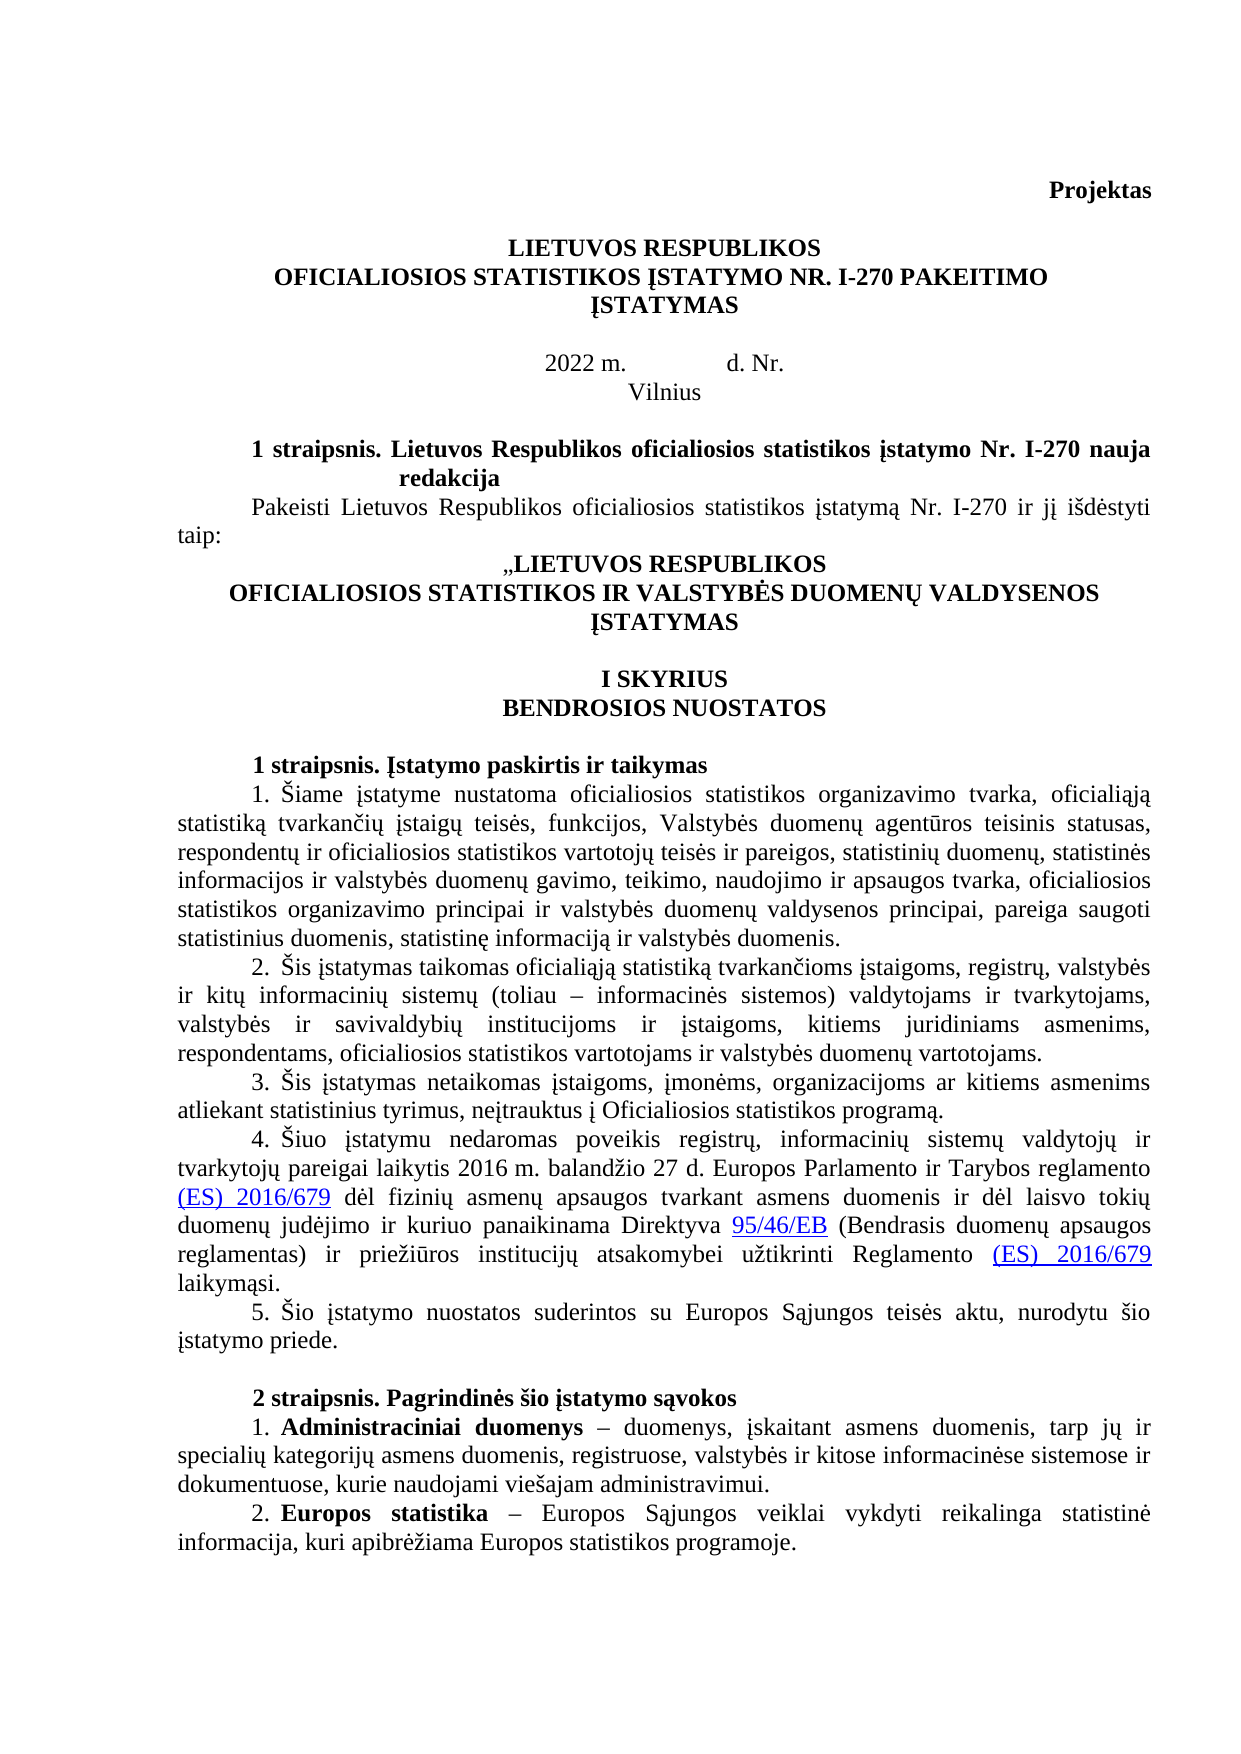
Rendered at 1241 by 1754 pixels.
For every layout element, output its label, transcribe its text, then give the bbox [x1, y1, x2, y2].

subtitle 1 straipsnis. Įstatymo paskirtis ir taikymas [177, 751, 1152, 779]
text Pakeisti Lietuvos Respublikos oficialiosios statistikos įstatymą Nr. I-270 ir jį išdėstyti taip: [177, 492, 1152, 549]
text 3. Šis įstatymas netaikomas įstaigoms, įmonėms, organizacijoms ar kitiems asmenims atliekant statistinius tyrimus, neįtrauktus į Oficialiosios statistikos programą. [177, 1067, 1152, 1124]
text 1. Šiame įstatyme nustatoma oficialiosios statistikos organizavimo tvarka, oficialiąją statistiką tvarkančių įstaigų teisės, funkcijos, Valstybės duomenų agentūros teisinis statusas, respondentų ir oficialiosios statistikos vartotojų teisės ir pareigos, statistinių duomenų, statistinės informacijos ir valstybės duomenų gavimo, teikimo, naudojimo ir apsaugos tvarka, oficialiosios statistikos organizavimo principai ir valstybės duomenų valdysenos principai, pareiga saugoti statistinius duomenis, statistinę informaciją ir valstybės duomenis. [177, 779, 1152, 952]
text OFICIALIOSIOS STATISTIKOS ĮSTATYMO NR. I-270 PAKEITIMO [177, 262, 1152, 291]
text 5. Šio įstatymo nuostatos suderintos su Europos Sąjungos teisės aktu, nurodytu šio įstatymo priede. [177, 1297, 1152, 1354]
table_header [826, 118, 1151, 147]
text Projektas [177, 176, 1152, 204]
subtitle 2 straipsnis. Pagrindinės šio įstatymo sąvokos [177, 1383, 1152, 1412]
table_header [177, 118, 502, 147]
table_header [502, 118, 826, 147]
text 1. Administraciniai duomenys – duomenys, įskaitant asmens duomenis, tarp jų ir specialių kategorijų asmens duomenis, registruose, valstybės ir kitose informacinėse sistemose ir dokumentuose, kurie naudojami viešajam administravimui. [177, 1412, 1152, 1498]
text OFICIALIOSIOS STATISTIKOS IR VALSTYBĖS DUOMENŲ VALDYSENOS [177, 578, 1152, 607]
text 2. Europos statistika – Europos Sąjungos veiklai vykdyti reikalinga statistinė informacija, kuri apibrėžiama Europos statistikos programoje. [177, 1498, 1152, 1556]
text 4. Šiuo įstatymu nedaromas poveikis registrų, informacinių sistemų valdytojų ir tvarkytojų pareigai laikytis 2016 m. balandžio 27 d. Europos Parlamento ir Tarybos reglamento (ES) 2016/679 dėl fizinių asmenų apsaugos tvarkant asmens duomenis ir dėl laisvo tokių duomenų judėjimo ir kuriuo panaikinama Direktyva 95/46/EB (Bendrasis duomenų apsaugos reglamentas) ir priežiūros institucijų atsakomybei užtikrinti Reglamento (ES) 2016/679 laikymąsi. [177, 1124, 1152, 1297]
text 2. Šis įstatymas taikomas oficialiąją statistiką tvarkančioms įstaigoms, registrų, valstybės ir kitų informacinių sistemų (toliau – informacinės sistemos) valdytojams ir tvarkytojams, valstybės ir savivaldybių institucijoms ir įstaigoms, kitiems juridiniams asmenims, respondentams, oficialiosios statistikos vartotojams ir valstybės duomenų vartotojams. [177, 952, 1152, 1067]
text LIETUVOS RESPUBLIKOS [177, 233, 1152, 262]
text 1 straipsnis. Lietuvos Respublikos oficialiosios statistikos įstatymo Nr. I-270 nauja redakcija [251, 434, 1152, 492]
text „LIETUVOS RESPUBLIKOS [177, 549, 1152, 578]
text ĮSTATYMAS [177, 291, 1152, 319]
subtitle I SKYRIUS BENDROSIOS NUOSTATOS [177, 664, 1152, 722]
text 2022 m. d. Nr. [177, 348, 1152, 377]
text Įstatymas [177, 607, 1152, 636]
text Vilnius [177, 377, 1152, 406]
